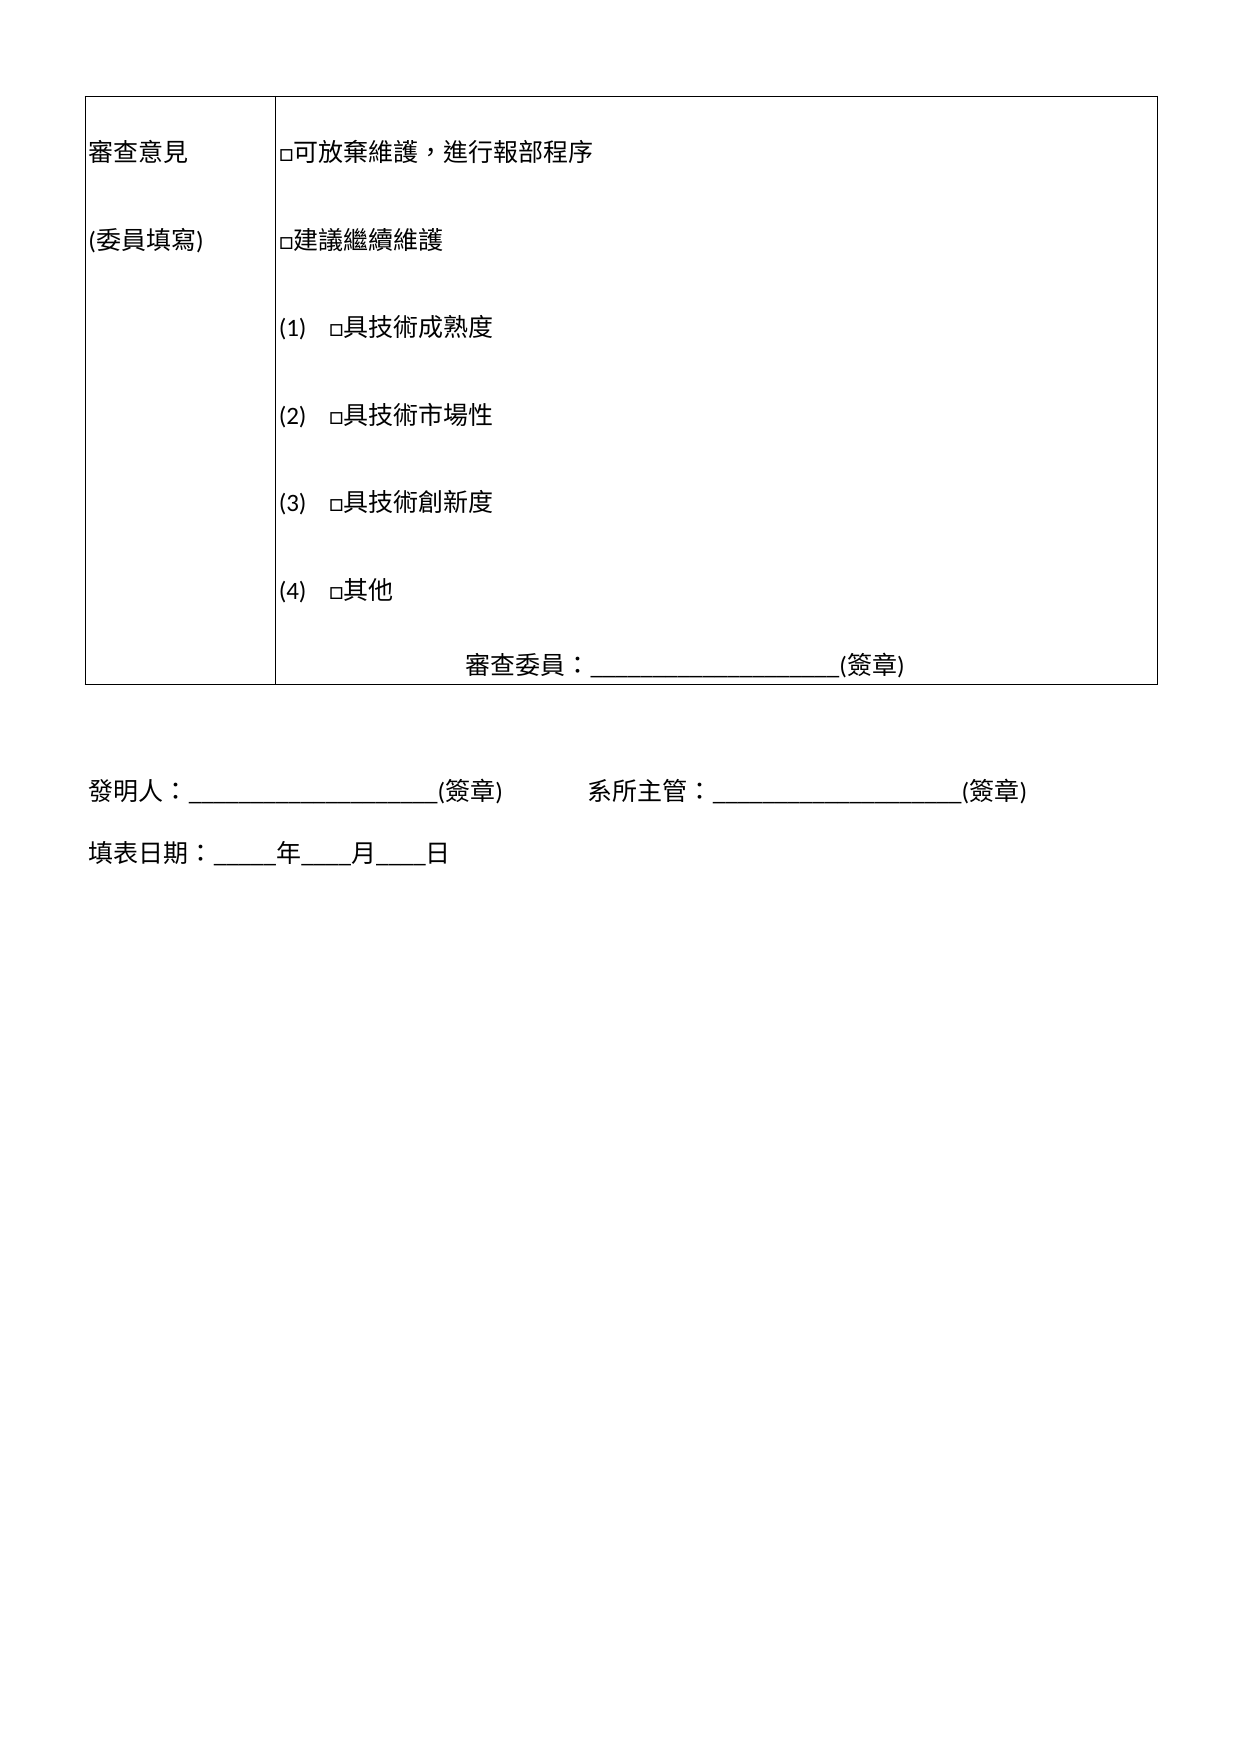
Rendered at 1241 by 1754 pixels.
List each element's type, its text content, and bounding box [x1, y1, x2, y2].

table_cell □可放棄維護，進行報部程序 □建議繼續維護 □具技術成熟度 □具技術市場性 □具技術創新度 □其他 審查委員：____________________(簽章) [276, 97, 1157, 684]
text 填表日期：_____年____月____日 [89, 810, 1152, 873]
table_cell 審查意見 (委員填寫) [86, 97, 275, 684]
text 發明人：____________________(簽章) 系所主管：____________________(簽章) [89, 748, 1152, 810]
